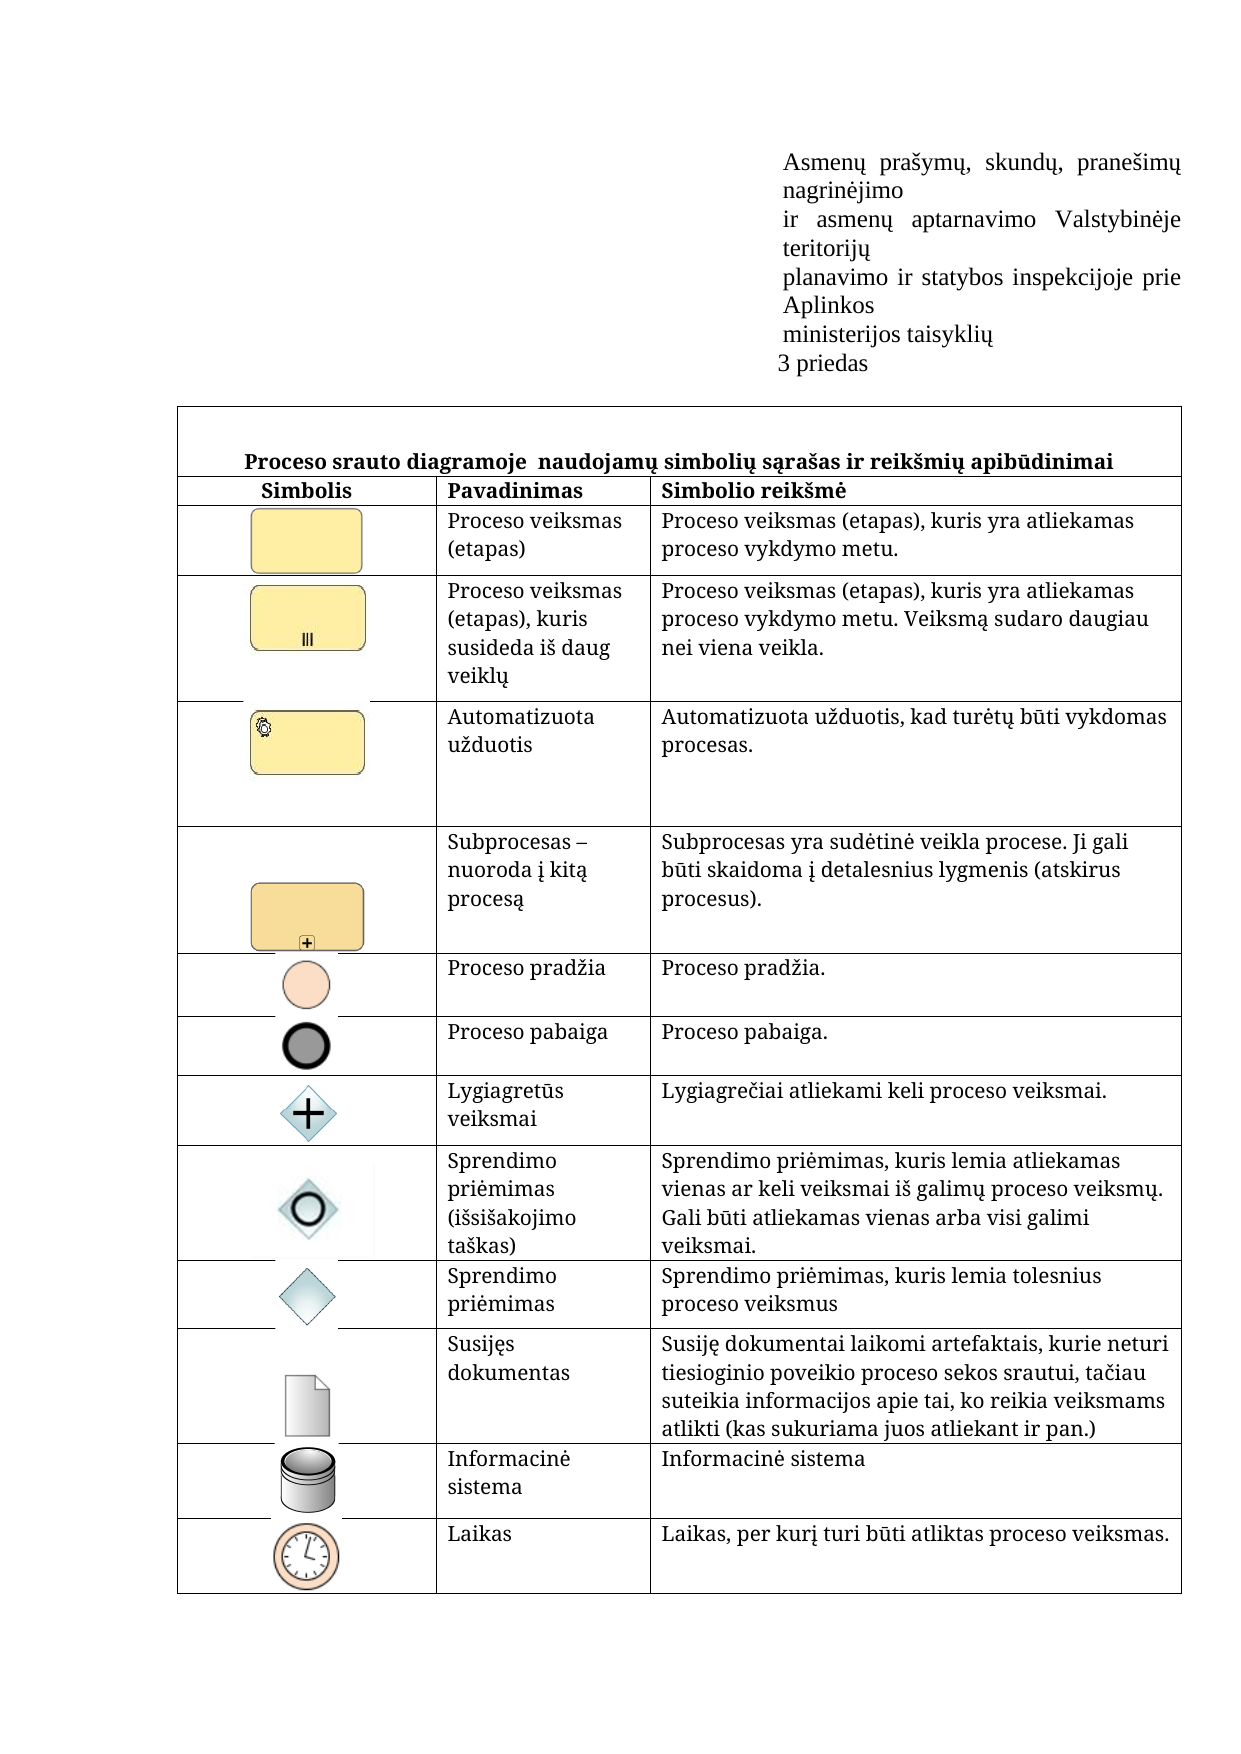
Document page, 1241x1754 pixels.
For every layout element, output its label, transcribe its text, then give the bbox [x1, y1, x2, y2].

text Asmenų prašymų, skundų, pranešimų nagrinėjimo [783, 147, 1181, 204]
table_cell [178, 954, 275, 1016]
table_header Proceso srauto diagramoje naudojamų simbolių sąrašas ir reikšmių apibūdinimai [178, 407, 1181, 476]
table_cell Proceso pradžia [437, 954, 650, 1016]
table_cell [338, 1261, 436, 1328]
text planavimo ir statybos inspekcijoje prie Aplinkos [783, 262, 1181, 319]
table_cell [365, 506, 436, 575]
table_cell [338, 954, 436, 1016]
table_cell [178, 1261, 275, 1328]
table_cell [178, 702, 242, 826]
table_cell Sprendimo priėmimas, kuris lemia tolesnius proceso veiksmus [651, 1261, 1181, 1328]
table_cell [339, 1444, 436, 1518]
table_cell [178, 1329, 436, 1443]
table_cell [178, 827, 436, 952]
table_cell Proceso veiksmas (etapas) [437, 506, 650, 575]
table_cell Proceso pabaiga [437, 1017, 650, 1075]
table_cell Simbolio reikšmė [651, 477, 1181, 505]
table_cell Laikas [437, 1519, 650, 1592]
table_cell [178, 1076, 274, 1145]
table_cell Sprendimo priėmimas (išsišakojimo taškas) [437, 1146, 650, 1260]
table_cell Subprocesas – nuoroda į kitą procesą [437, 827, 650, 952]
table_cell Proceso pabaiga. [651, 1017, 1181, 1075]
table_cell Susiję dokumentai laikomi artefaktais, kurie neturi tiesioginio poveikio proceso sekos srautui, tačiau suteikia informacijos apie tai, ko reikia veiksmams atlikti (kas sukuriama juos atliekant ir pan.) [651, 1329, 1181, 1443]
table_cell [178, 506, 248, 575]
table_cell [178, 1519, 271, 1592]
table_cell Proceso veiksmas (etapas), kuris susideda iš daug veiklų [437, 576, 650, 701]
table_cell Sprendimo priėmimas [437, 1261, 650, 1328]
table_cell Lygiagrečiai atliekami keli proceso veiksmai. [651, 1076, 1181, 1145]
table_cell [336, 1017, 436, 1075]
table_cell [178, 1017, 277, 1075]
table_cell [371, 702, 436, 826]
table_cell [178, 576, 243, 701]
table_cell Informacinė sistema [437, 1444, 650, 1518]
table_cell Proceso veiksmas (etapas), kuris yra atliekamas proceso vykdymo metu. [651, 506, 1181, 575]
table_cell Automatizuota užduotis, kad turėtų būti vykdomas procesas. [651, 702, 1181, 826]
table_cell [370, 576, 436, 701]
text 3 priedas [177, 348, 1181, 377]
table_cell Sprendimo priėmimas, kuris lemia atliekamas vienas ar keli veiksmai iš galimų proceso veiksmų. Gali būti atliekamas vienas arba visi galimi veiksmai. [651, 1146, 1181, 1260]
table_cell [342, 1519, 436, 1592]
table_cell Pavadinimas [437, 477, 650, 505]
table_cell Subprocesas yra sudėtinė veikla procese. Ji gali būti skaidoma į detalesnius lygmenis (atskirus procesus). [651, 827, 1181, 952]
table_cell Laikas, per kurį turi būti atliktas proceso veiksmas. [651, 1519, 1181, 1592]
table_cell Simbolis [178, 477, 436, 505]
table_cell [178, 1444, 274, 1518]
text ministerijos taisyklių [783, 319, 1181, 348]
table_cell Lygiagretūs veiksmai [437, 1076, 650, 1145]
table_cell [339, 1076, 436, 1145]
table_cell [178, 1146, 436, 1260]
table_cell Automatizuota užduotis [437, 702, 650, 826]
table_cell Informacinė sistema [651, 1444, 1181, 1518]
table_cell Susijęs dokumentas [437, 1329, 650, 1443]
table_cell Proceso pradžia. [651, 954, 1181, 1016]
text ir asmenų aptarnavimo Valstybinėje teritorijų [783, 204, 1181, 262]
table_cell Proceso veiksmas (etapas), kuris yra atliekamas proceso vykdymo metu. Veiksmą sudaro daugiau nei viena veikla. [651, 576, 1181, 701]
